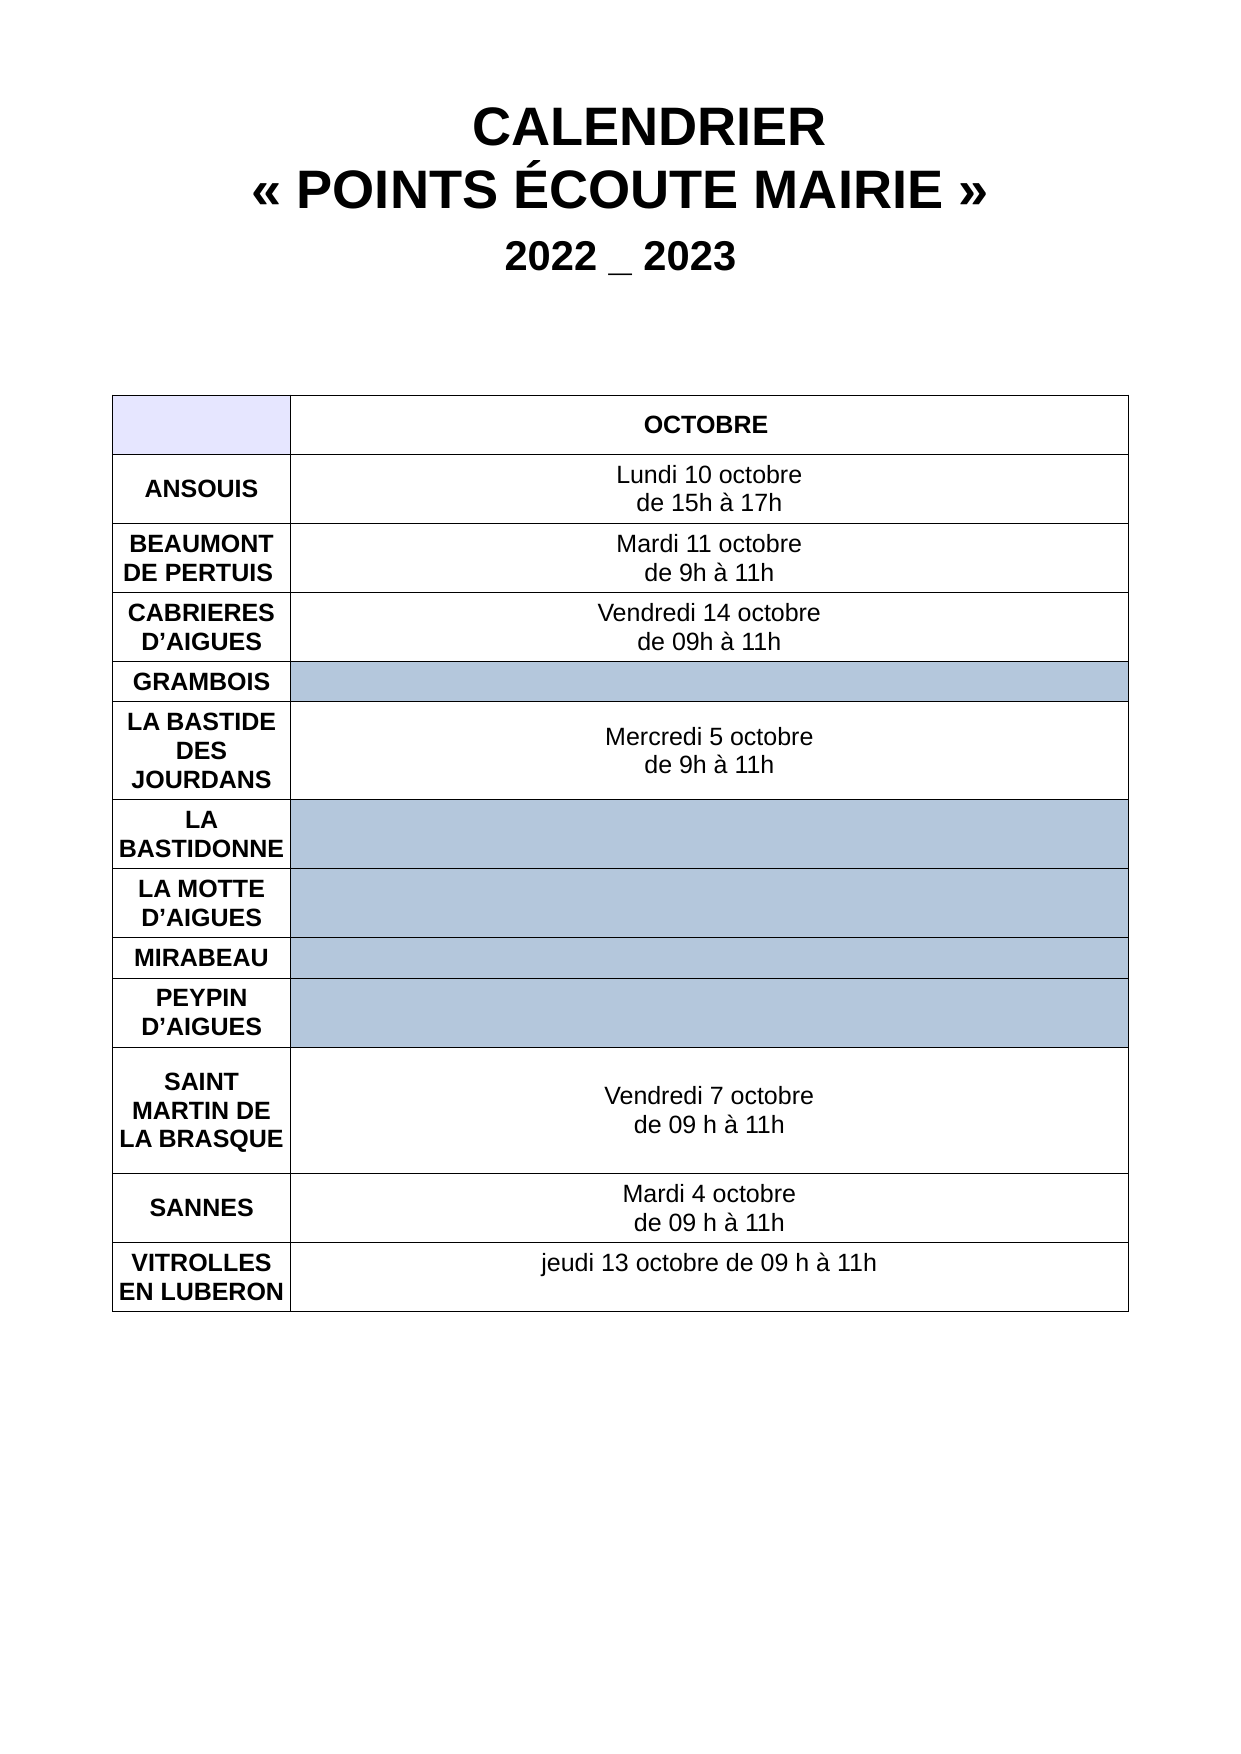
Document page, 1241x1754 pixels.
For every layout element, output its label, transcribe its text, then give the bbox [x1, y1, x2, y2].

table_cell Mardi 4 octobre de 09 h à 11h [291, 1174, 1128, 1242]
text « POINTS ÉCOUTE MAIRIE » [118, 157, 1122, 219]
table_cell Mardi 11 octobre de 9h à 11h [291, 524, 1128, 592]
table_cell Vendredi 14 octobre de 09h à 11h [291, 593, 1128, 661]
table_cell GRAMBOIS [113, 662, 290, 701]
table_cell MIRABEAU [113, 938, 290, 978]
table_cell LA BASTIDONNE [113, 800, 290, 868]
table_cell LA BASTIDE DES JOURDANS [113, 702, 290, 799]
table_cell [291, 662, 1128, 701]
table_cell VITROLLES EN LUBERON [113, 1243, 290, 1311]
table_header OCTOBRE [291, 396, 1128, 454]
table_cell CABRIERES D’AIGUES [113, 593, 290, 661]
table_cell SANNES [113, 1174, 290, 1242]
table_header [113, 396, 290, 454]
table_cell SAINT MARTIN DE LA BRASQUE [113, 1048, 290, 1173]
table_cell LA MOTTE D’AIGUES [113, 869, 290, 937]
text CALENDRIER [118, 95, 1122, 157]
table_cell Vendredi 7 octobre de 09 h à 11h [291, 1048, 1128, 1173]
table_cell [291, 979, 1128, 1047]
table_cell [291, 869, 1128, 937]
table_cell Lundi 10 octobre de 15h à 17h [291, 455, 1128, 523]
table_cell ANSOUIS [113, 455, 290, 523]
table_cell [291, 938, 1128, 978]
table_cell BEAUMONT DE PERTUIS [113, 524, 290, 592]
table_cell Mercredi 5 octobre de 9h à 11h [291, 702, 1128, 799]
table_cell PEYPIN D’AIGUES [113, 979, 290, 1047]
table_cell jeudi 13 octobre de 09 h à 11h [291, 1243, 1128, 1311]
text 2022 _ 2023 [118, 232, 1122, 279]
table_cell [291, 800, 1128, 868]
